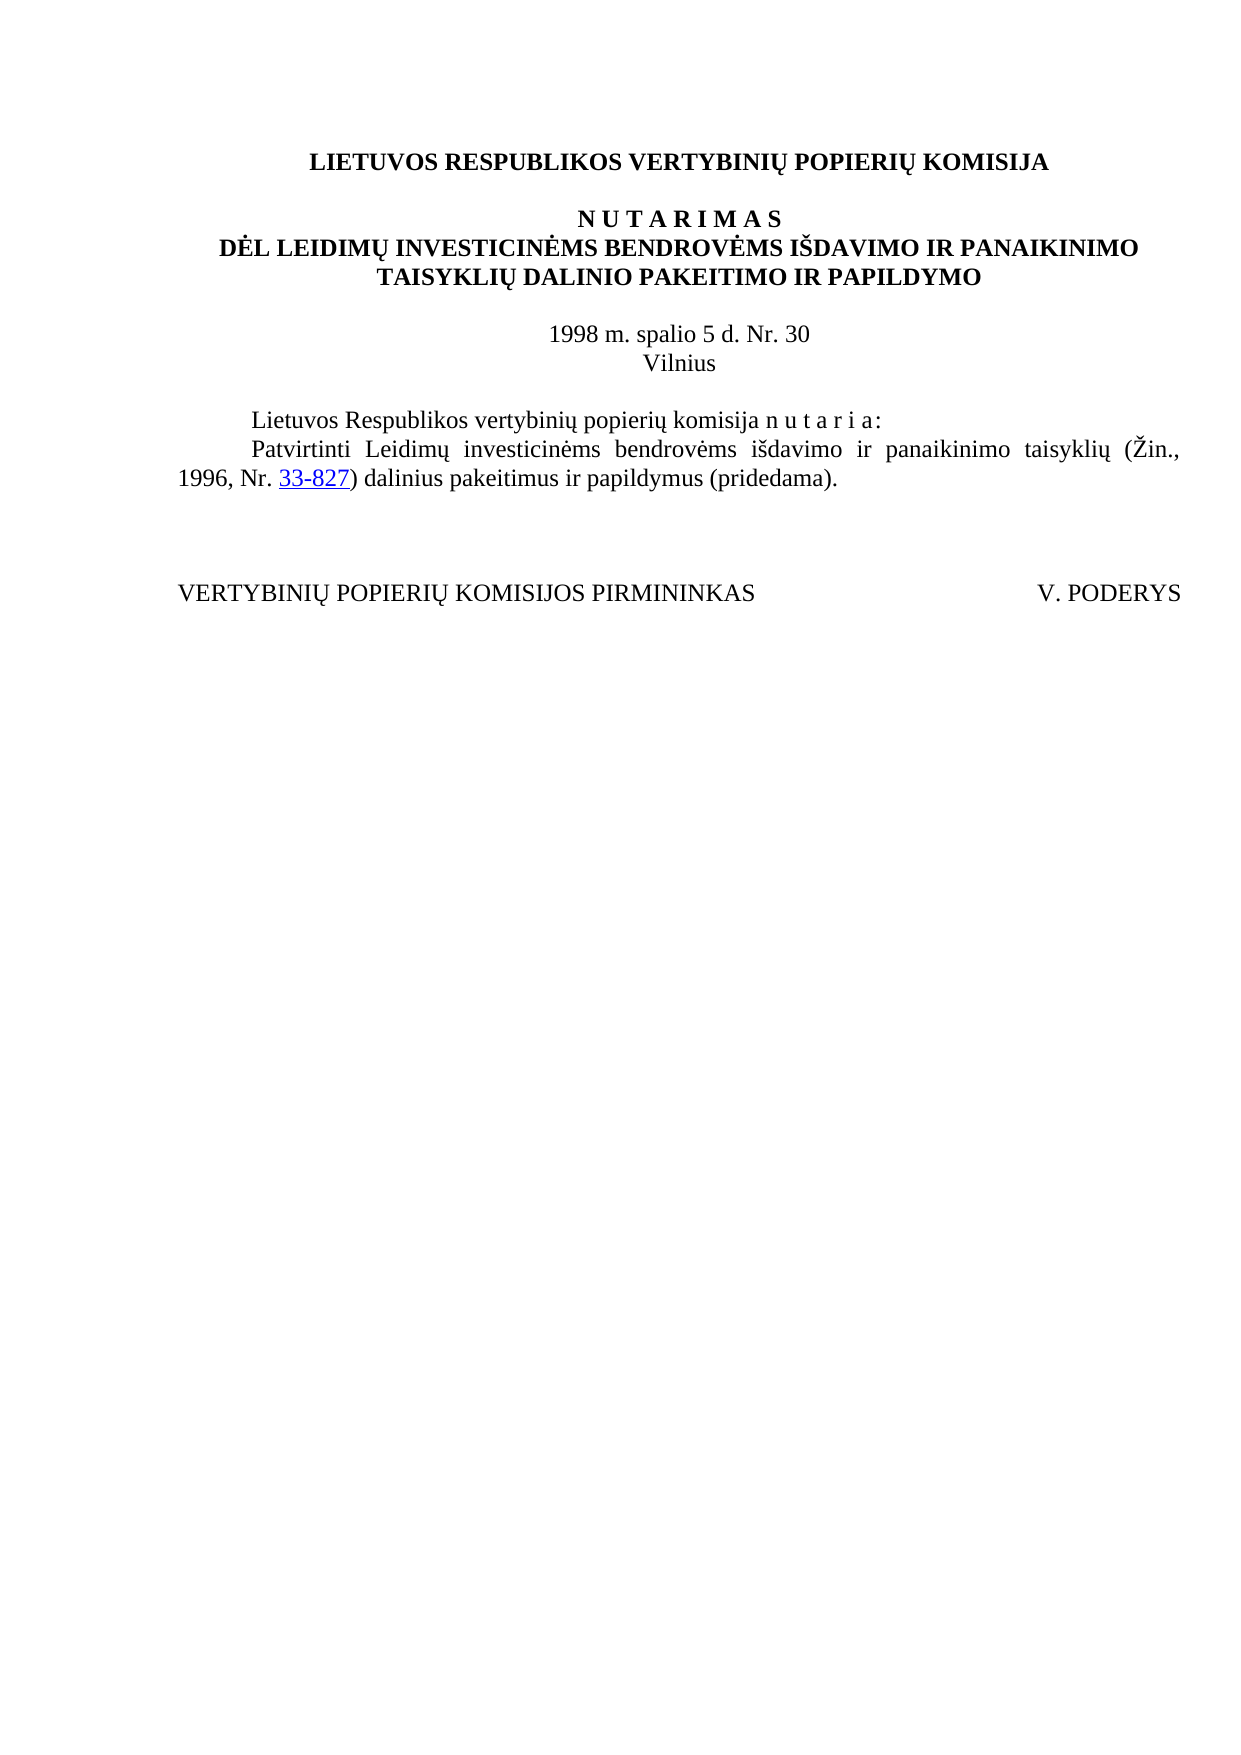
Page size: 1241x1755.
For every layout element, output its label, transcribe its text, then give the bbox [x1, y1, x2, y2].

text VERTYBINIŲ POPIERIŲ KOMISIJOS PIRMININKAS V. PODERYS [177, 578, 1181, 607]
text Patvirtinti Leidimų investicinėms bendrovėms išdavimo ir panaikinimo taisyklių (Žin., 1996, Nr. 33-827) dalinius pakeitimus ir papildymus (pridedama). [177, 434, 1181, 492]
text N U T A R I M A S [177, 204, 1181, 233]
text LIETUVOS RESPUBLIKOS VERTYBINIŲ POPIERIŲ KOMISIJA [177, 147, 1181, 176]
text Lietuvos Respublikos vertybinių popierių komisija nutaria: [177, 406, 1181, 434]
text Vilnius [177, 348, 1181, 377]
text 1998 m. spalio 5 d. Nr. 30 [177, 319, 1181, 348]
text DĖL LEIDIMŲ INVESTICINĖMS BENDROVĖMS IŠDAVIMO IR PANAIKINIMO TAISYKLIŲ DALINIO PAKEITIMO IR PAPILDYMO [177, 233, 1181, 291]
